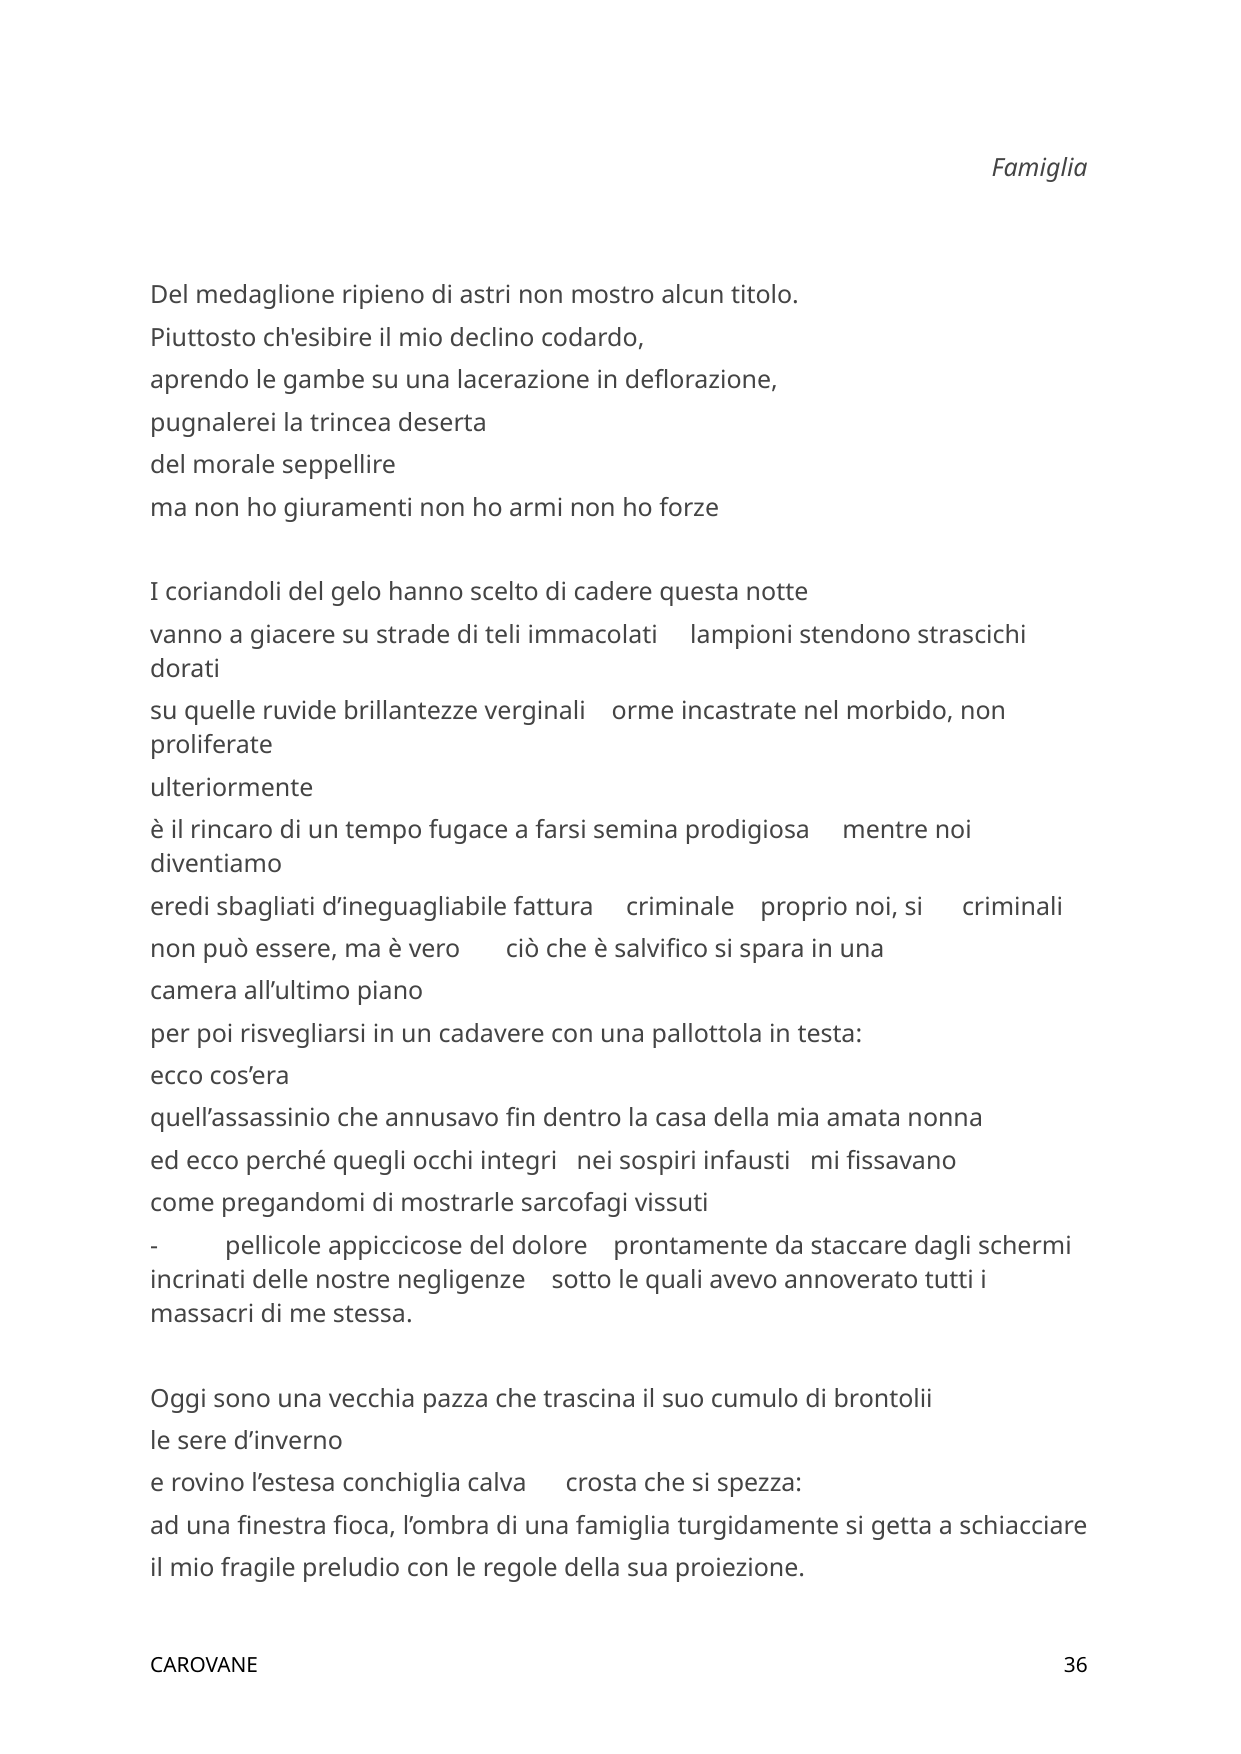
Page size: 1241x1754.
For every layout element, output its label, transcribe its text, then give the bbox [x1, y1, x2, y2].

text Famiglia [150, 150, 1090, 184]
text non può essere, ma è vero ciò che è salvifico si spara in una [150, 931, 1090, 964]
text ecco cos’era [150, 1058, 1090, 1092]
text Piuttosto ch'esibire il mio declino codardo, [150, 319, 1090, 354]
text aprendo le gambe su una lacerazione in deflorazione, [150, 362, 1090, 396]
text su quelle ruvide brillantezze verginali orme incastrate nel morbido, non proliferate [150, 693, 1090, 761]
text eredi sbagliati d’ineguagliabile fattura criminale proprio noi, si criminali [150, 888, 1090, 922]
text camera all’ultimo piano [150, 973, 1090, 1007]
text ed ecco perché quegli occhi integri nei sospiri infausti mi fissavano [150, 1142, 1090, 1177]
text vanno a giacere su strade di teli immacolati lampioni stendono strascichi dorati [150, 616, 1090, 684]
text ma non ho giuramenti non ho armi non ho forze [150, 489, 1090, 523]
text il mio fragile preludio con le regole della sua proiezione. [150, 1550, 1090, 1584]
text Del medaglione ripieno di astri non mostro alcun titolo. [150, 277, 1090, 311]
text ulteriormente [150, 769, 1090, 803]
text come pregandomi di mostrarle sarcofagi vissuti [150, 1185, 1090, 1219]
text ad una finestra fioca, l’ombra di una famiglia turgidamente si getta a schiacciare [150, 1507, 1090, 1541]
text è il rincaro di un tempo fugace a farsi semina prodigiosa mentre noi diventiamo [150, 812, 1090, 880]
text pugnalerei la trincea deserta [150, 404, 1090, 438]
text Oggi sono una vecchia pazza che trascina il suo cumulo di brontolii [150, 1380, 1090, 1414]
text del morale seppellire [150, 447, 1090, 481]
text le sere d’inverno [150, 1423, 1090, 1457]
text quell’assassinio che annusavo fin dentro la casa della mia amata nonna [150, 1100, 1090, 1134]
text e rovino l’estesa conchiglia calva crosta che si spezza: [150, 1465, 1090, 1499]
text per poi risvegliarsi in un cadavere con una pallottola in testa: [150, 1015, 1090, 1049]
text I coriandoli del gelo hanno scelto di cadere questa notte [150, 574, 1090, 608]
list pellicole appiccicose del dolore prontamente da staccare dagli schermi incrinati delle nostre negligenze sotto le quali avevo annoverato tutti i massacri di me stessa. [150, 1227, 1090, 1329]
